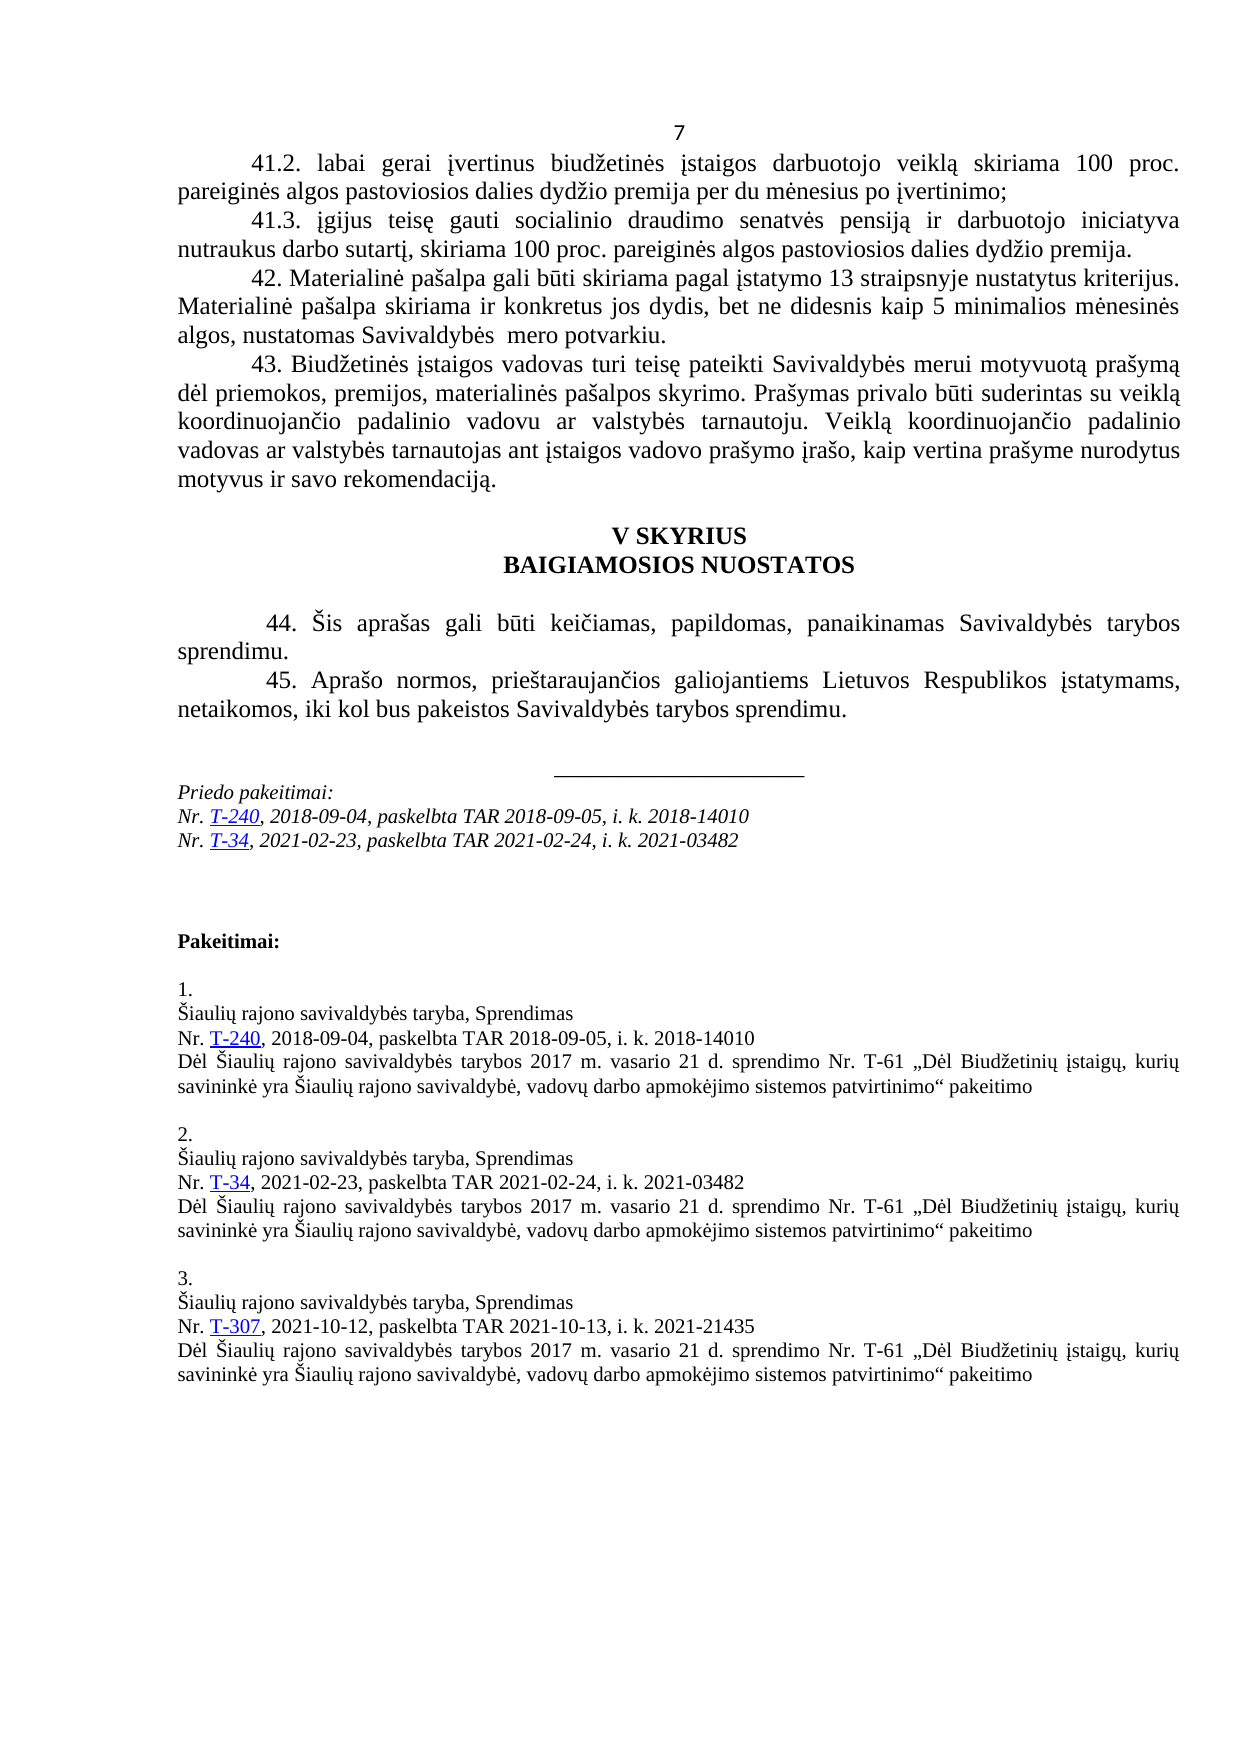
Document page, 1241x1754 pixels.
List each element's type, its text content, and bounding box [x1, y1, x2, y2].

text 41.2. labai gerai įvertinus biudžetinės įstaigos darbuotojo veiklą skiriama 100 proc. pareiginės algos pastoviosios dalies dydžio premija per du mėnesius po įvertinimo; [177, 148, 1181, 205]
text 43. Biudžetinės įstaigos vadovas turi teisę pateikti Savivaldybės merui motyvuotą prašymą dėl priemokos, premijos, materialinės pašalpos skyrimo. Prašymas privalo būti suderintas su veiklą koordinuojančio padalinio vadovu ar valstybės tarnautoju. Veiklą koordinuojančio padalinio vadovas ar valstybės tarnautojas ant įstaigos vadovo prašymo įrašo, kaip vertina prašyme nurodytus motyvus ir savo rekomendaciją. [177, 349, 1181, 493]
text 44. Šis aprašas gali būti keičiamas, papildomas, panaikinamas Savivaldybės tarybos sprendimu. [177, 608, 1181, 665]
text Priedo pakeitimai: [177, 780, 1181, 804]
text Nr. T-34, 2021-02-23, paskelbta TAR 2021-02-24, i. k. 2021-03482 [177, 828, 1181, 852]
text 42. Materialinė pašalpa gali būti skiriama pagal įstatymo 13 straipsnyje nustatytus kriterijus. Materialinė pašalpa skiriama ir konkretus jos dydis, bet ne didesnis kaip 5 minimalios mėnesinės algos, nustatomas Savivaldybės mero potvarkiu. [177, 263, 1181, 349]
text 45. Aprašo normos, prieštaraujančios galiojantiems Lietuvos Respublikos įstatymams, netaikomos, iki kol bus pakeistos Savivaldybės tarybos sprendimu. [177, 665, 1181, 723]
text Dėl Šiaulių rajono savivaldybės tarybos 2017 m. vasario 21 d. sprendimo Nr. T-61 „Dėl Biudžetinių įstaigų, kurių savininkė yra Šiaulių rajono savivaldybė, vadovų darbo apmokėjimo sistemos patvirtinimo“ pakeitimo [177, 1194, 1181, 1242]
text 1. [177, 977, 1181, 1001]
text Nr. T-240, 2018-09-04, paskelbta TAR 2018-09-05, i. k. 2018-14010 [177, 1025, 1181, 1049]
text Nr. T-34, 2021-02-23, paskelbta TAR 2021-02-24, i. k. 2021-03482 [177, 1170, 1181, 1194]
text Šiaulių rajono savivaldybės taryba, Sprendimas [177, 1001, 1181, 1025]
text V SKYRIUS [177, 521, 1181, 550]
text 3. [177, 1266, 1181, 1290]
text BAIGIAMOSIOS NUOSTATOS [177, 550, 1181, 579]
text Dėl Šiaulių rajono savivaldybės tarybos 2017 m. vasario 21 d. sprendimo Nr. T-61 „Dėl Biudžetinių įstaigų, kurių savininkė yra Šiaulių rajono savivaldybė, vadovų darbo apmokėjimo sistemos patvirtinimo“ pakeitimo [177, 1338, 1181, 1386]
text Pakeitimai: [177, 929, 1181, 953]
text Dėl Šiaulių rajono savivaldybės tarybos 2017 m. vasario 21 d. sprendimo Nr. T-61 „Dėl Biudžetinių įstaigų, kurių savininkė yra Šiaulių rajono savivaldybė, vadovų darbo apmokėjimo sistemos patvirtinimo“ pakeitimo [177, 1049, 1181, 1098]
text 2. [177, 1122, 1181, 1146]
text 41.3. įgijus teisę gauti socialinio draudimo senatvės pensiją ir darbuotojo iniciatyva nutraukus darbo sutartį, skiriama 100 proc. pareiginės algos pastoviosios dalies dydžio premija. [177, 205, 1181, 263]
text ____________________ [177, 751, 1181, 780]
text Šiaulių rajono savivaldybės taryba, Sprendimas [177, 1290, 1181, 1314]
text Nr. T-307, 2021-10-12, paskelbta TAR 2021-10-13, i. k. 2021-21435 [177, 1314, 1181, 1338]
text Nr. T-240, 2018-09-04, paskelbta TAR 2018-09-05, i. k. 2018-14010 [177, 804, 1181, 828]
text Šiaulių rajono savivaldybės taryba, Sprendimas [177, 1146, 1181, 1170]
